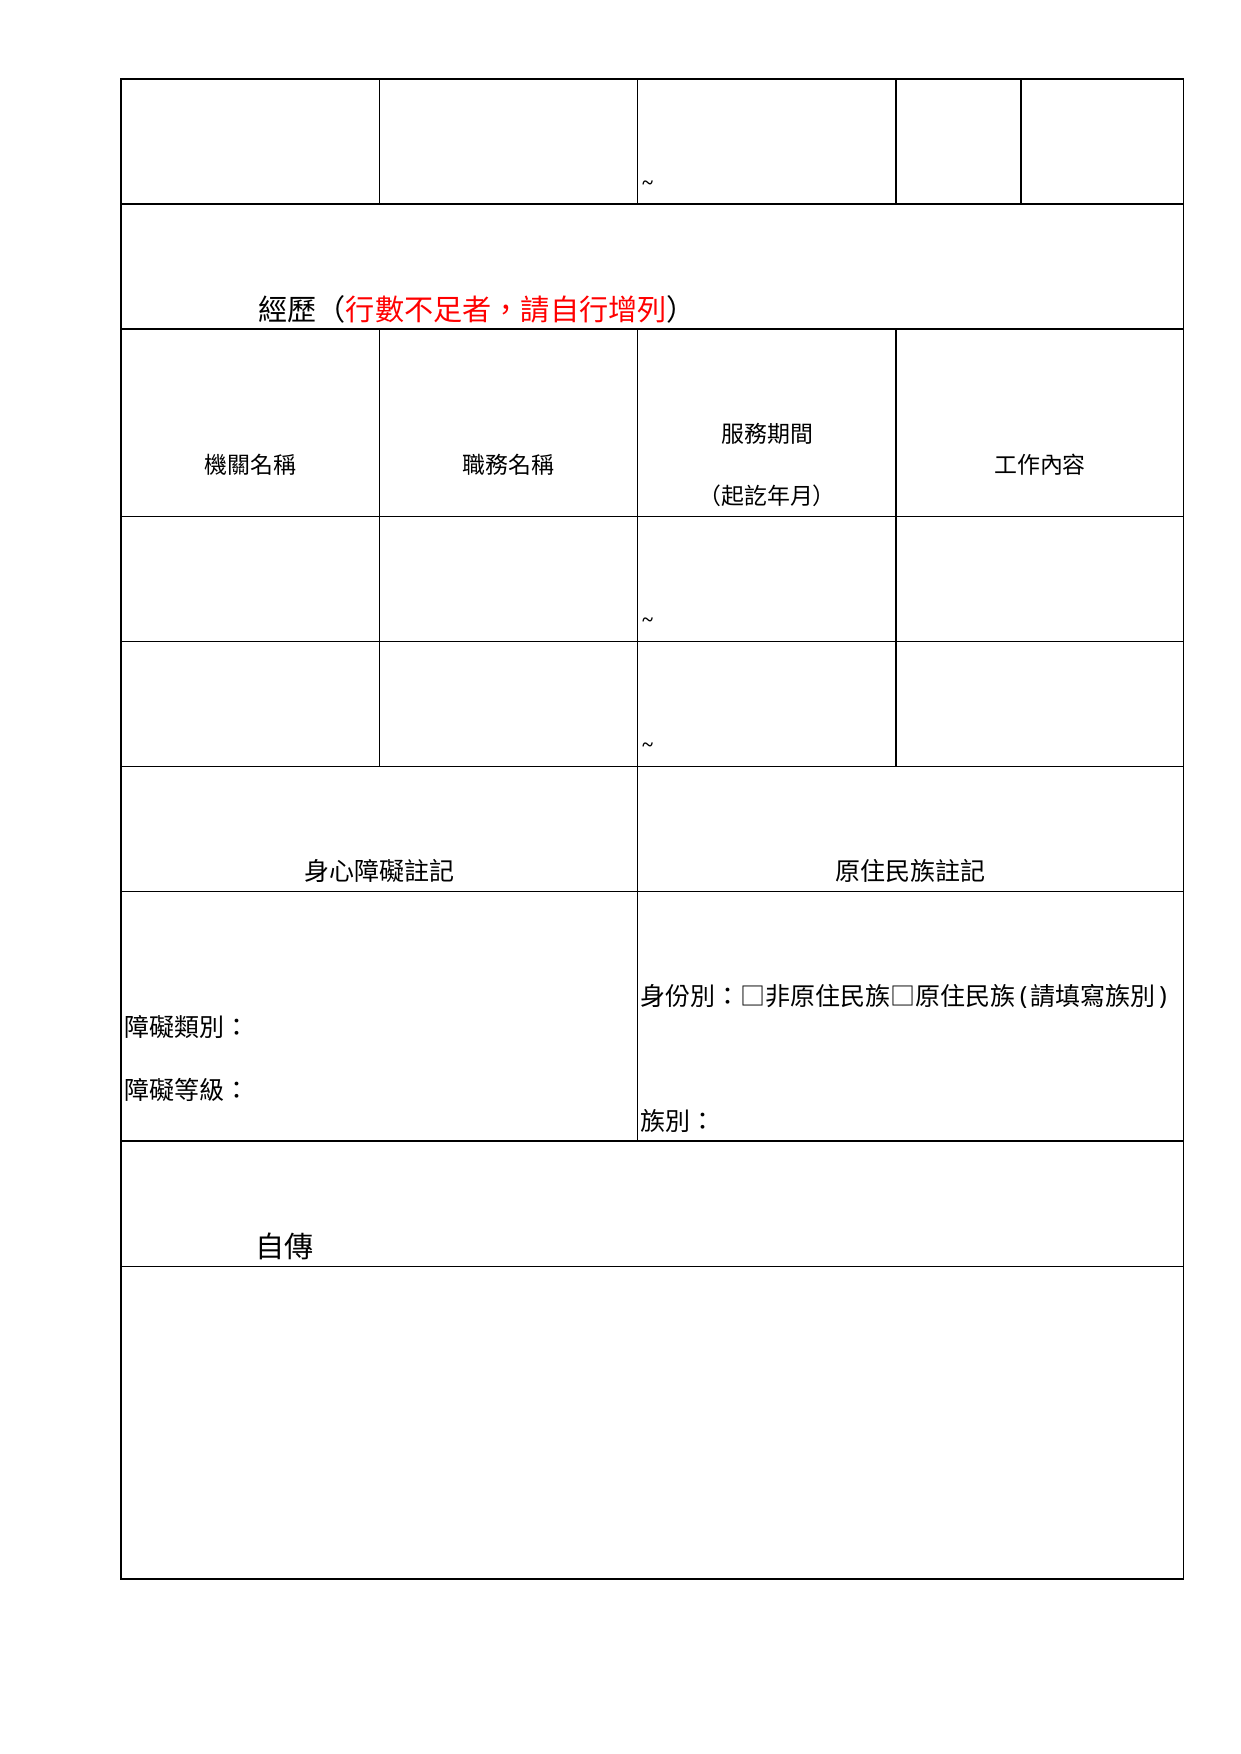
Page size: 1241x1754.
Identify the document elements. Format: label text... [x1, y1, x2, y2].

table_cell 自傳 [122, 1142, 1183, 1266]
table_cell [380, 517, 637, 641]
table_cell [122, 642, 379, 766]
table_cell [897, 642, 1183, 766]
table_cell 原住民族註記 [638, 767, 1183, 891]
table_cell 障礙類別： 障礙等級： [122, 892, 637, 1140]
table_cell [897, 517, 1183, 641]
table_cell [380, 80, 637, 203]
table_cell 服務期間 （起訖年月） [638, 330, 895, 516]
table_cell [122, 517, 379, 641]
table_cell [122, 80, 379, 203]
table_cell [380, 642, 637, 766]
table_cell 身份別：□非原住民族□原住民族(請填寫族別) 族別： [638, 892, 1183, 1140]
table_cell ~ [638, 642, 895, 766]
table_cell ~ [638, 517, 895, 641]
table_cell 經歷（行數不足者，請自行增列） [122, 205, 1183, 328]
table_cell 身心障礙註記 [122, 767, 637, 891]
table_cell 工作內容 [897, 330, 1183, 516]
table_cell [122, 1267, 1183, 1578]
table_cell 職務名稱 [380, 330, 637, 516]
table_cell ~ [638, 80, 895, 203]
table_cell [897, 80, 1020, 203]
table_cell [1022, 80, 1183, 203]
table_cell 機關名稱 [122, 330, 379, 516]
